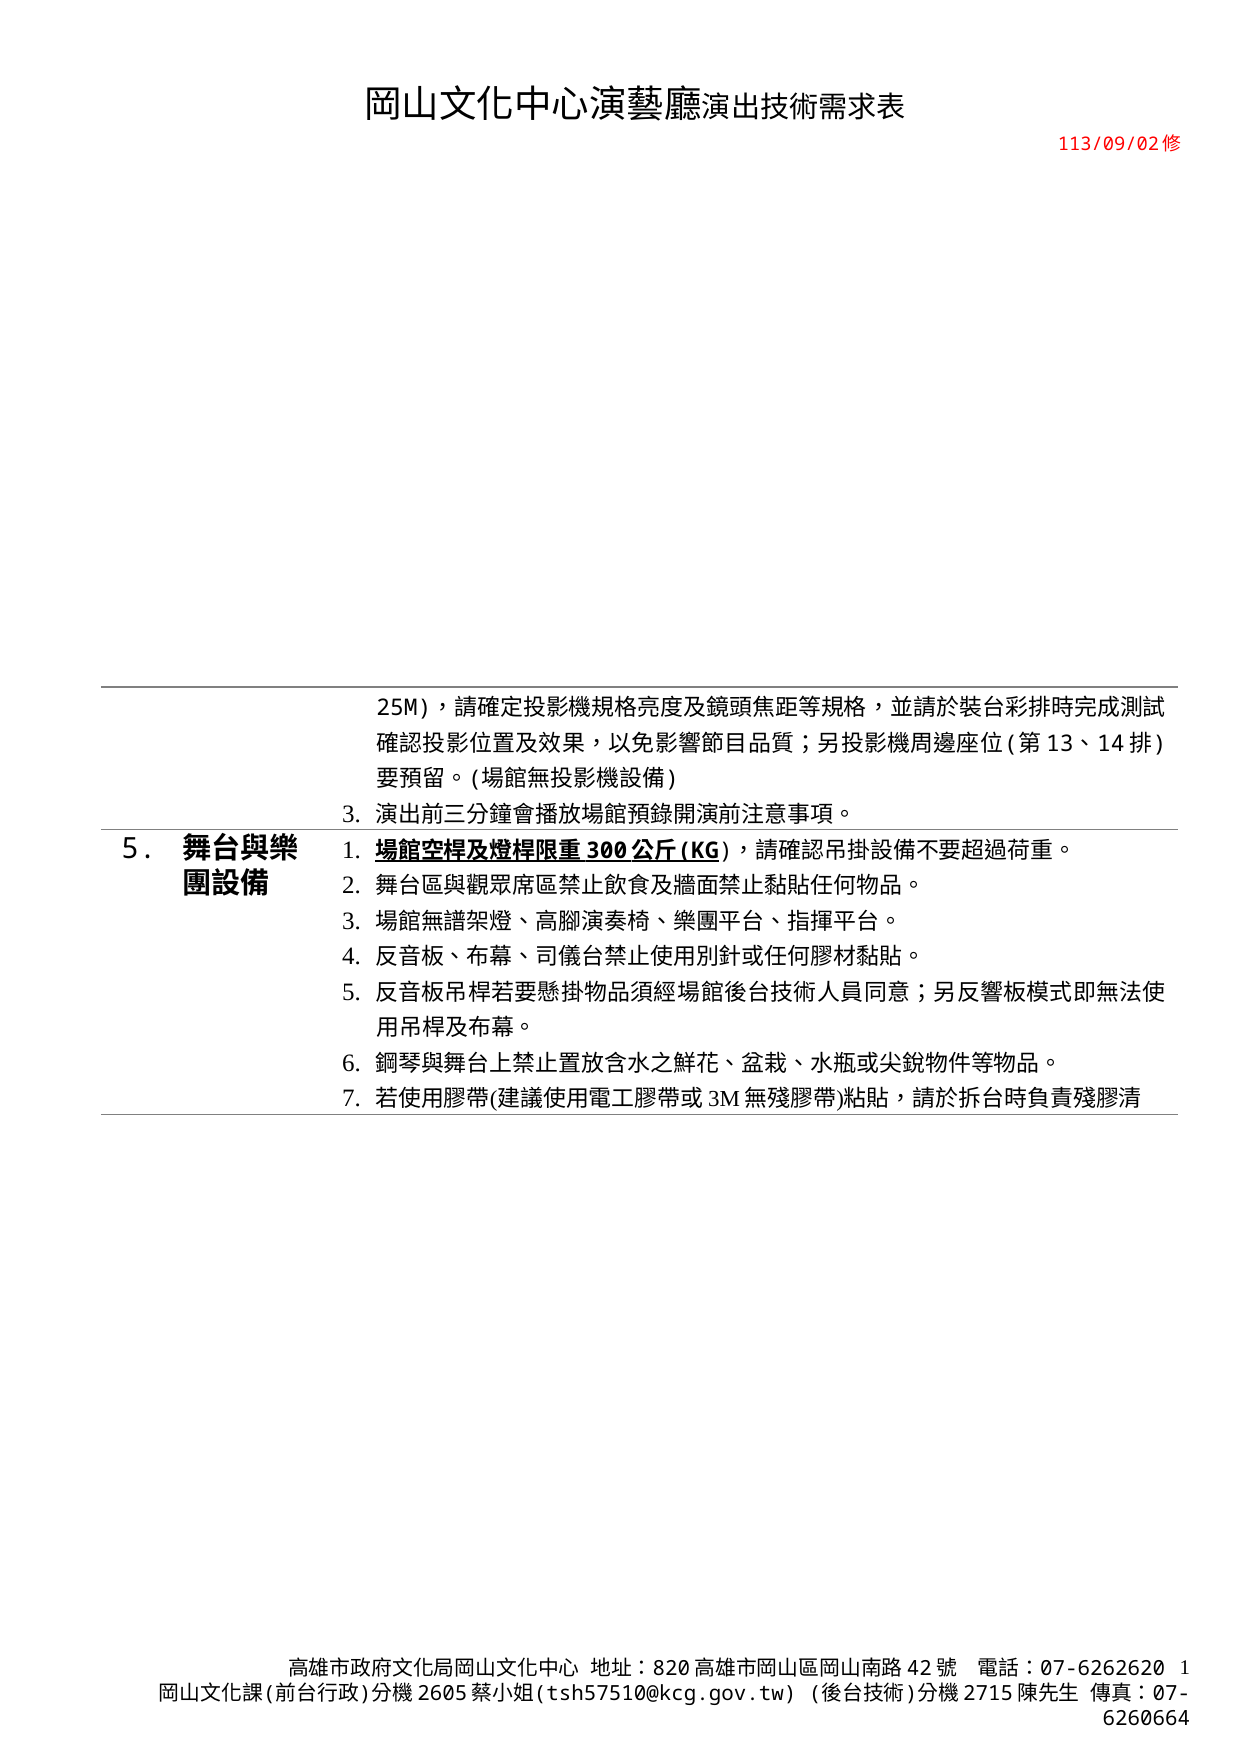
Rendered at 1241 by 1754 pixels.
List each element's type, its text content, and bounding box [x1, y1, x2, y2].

table_cell 5. [101, 830, 171, 1113]
table_cell 場館空桿及燈桿限重300公斤(KG)，請確認吊掛設備不要超過荷重。 舞台區與觀眾席區禁止飲食及牆面禁止黏貼任何物品。 場館無譜架燈、高腳演奏椅、樂團平台、指揮平台。 反音板、布幕、司儀台禁止使用別針或任何膠材黏貼。 反音板吊桿若要懸掛物品須經場館後台技術人員同意；另反響板模式即無法使用吊桿及布幕。 鋼琴與舞台上禁止置放含水之鮮花、盆栽、水瓶或尖銳物件等物品。 若使用膠帶(建議使用電工膠帶或3M無殘膠帶)粘貼，請於拆台時負責殘膠清除。 若需使用吊景片，請吊掛於空桿或舞台上方鋼棚上，並避免與反音板及布幕碰撞。 舞台上置放大提琴等樂器請使用止滑墊等保護器材，避免舞台地板損傷。 主辦或演出單位若因節目需要於彩排或演出當中移動場館鋼琴，需自備3名操作人員，請主動告知並遵照場館後台技術人員指示，移動過程需全程使用琴車，若使用期間鋼琴有任何損傷，主辦或演出單位需負責修復及照價賠償。 [331, 830, 1178, 1113]
table_cell 舞台與樂團設備 [171, 830, 331, 1113]
table_cell [171, 688, 331, 829]
table_cell [101, 688, 171, 829]
table_cell 25M)，請確定投影機規格亮度及鏡頭焦距等規格，並請於裝台彩排時完成測試確認投影位置及效果，以免影響節目品質；另投影機周邊座位(第13、14排)要預留。(場館無投影機設備) 演出前三分鐘會播放場館預錄開演前注意事項。 [331, 688, 1178, 829]
